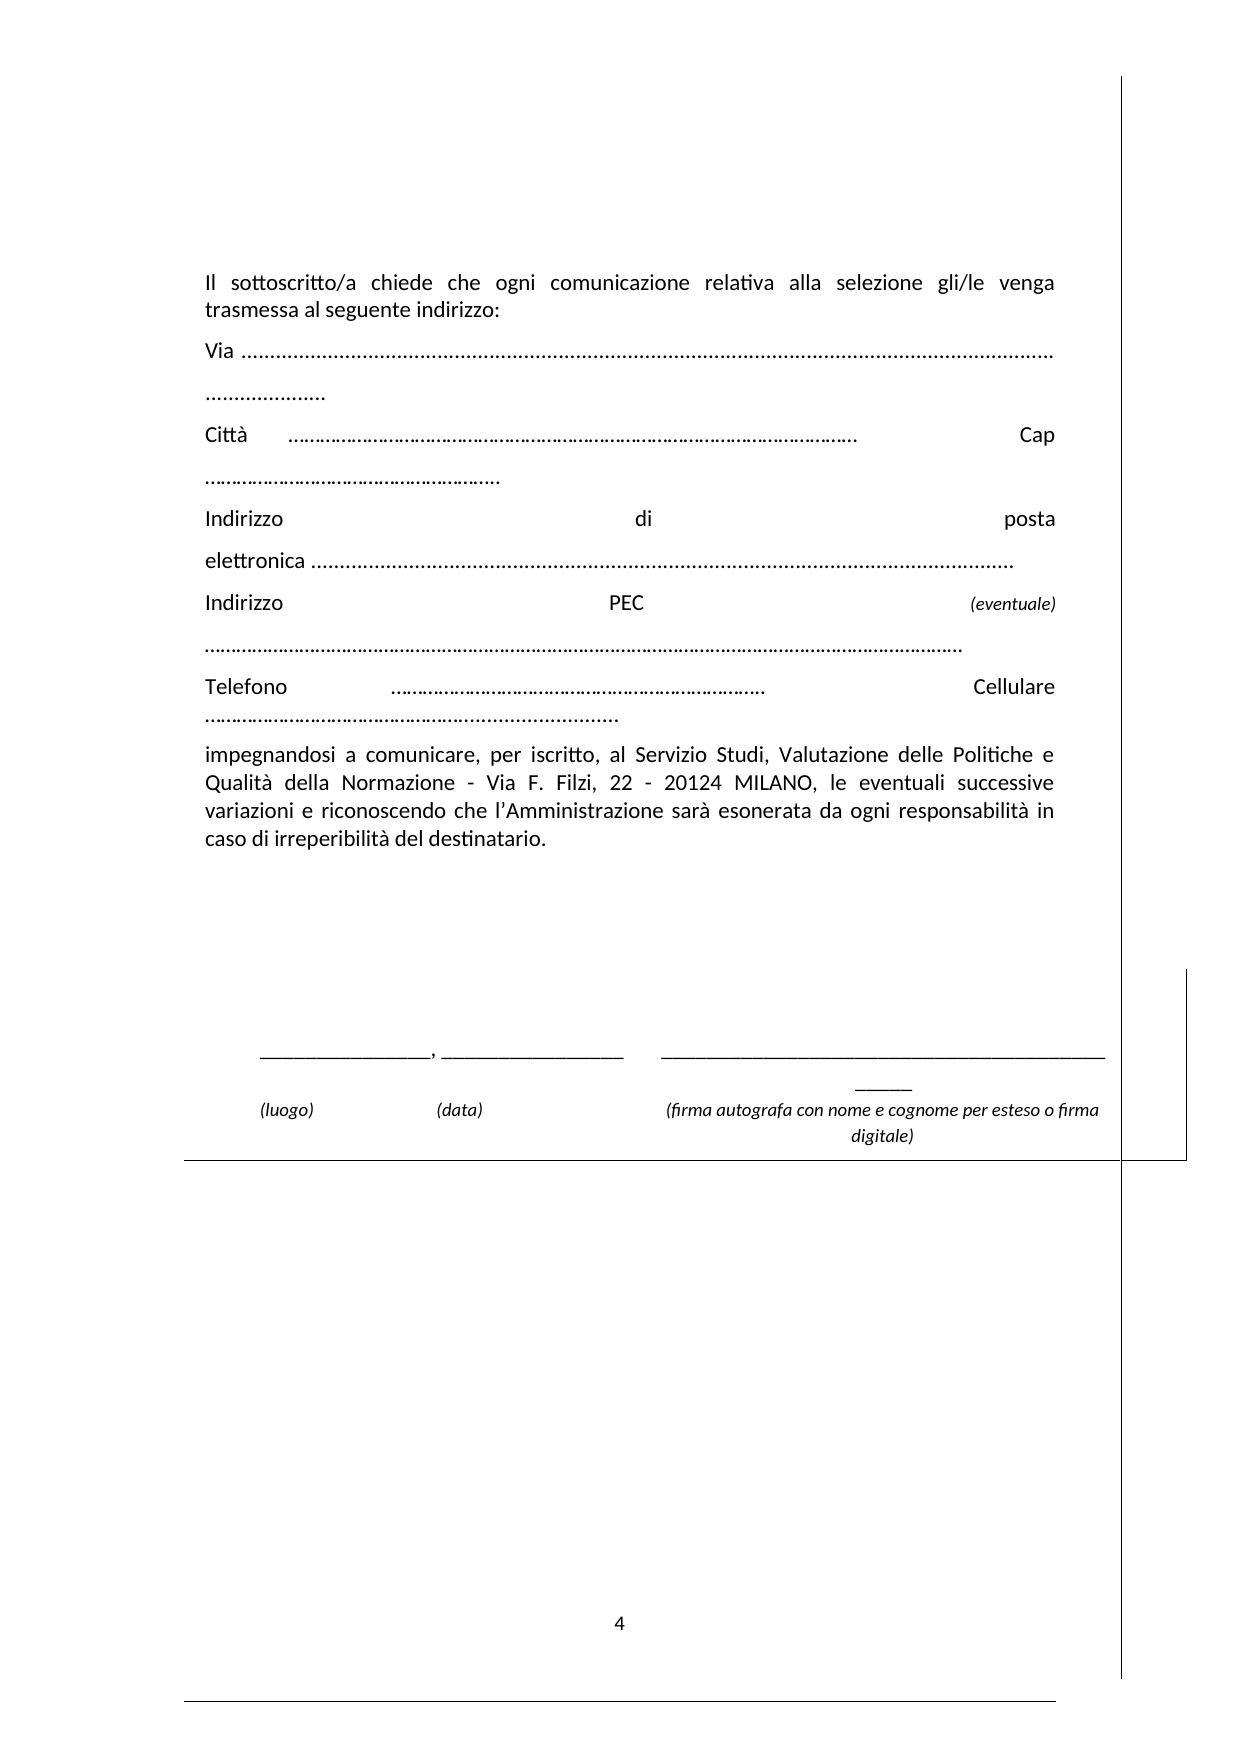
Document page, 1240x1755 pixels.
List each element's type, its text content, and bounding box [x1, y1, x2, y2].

text Indirizzo PEC (eventuale) ……………………………………………………………………………………………………………………………… [205, 588, 1056, 658]
table_header ____________________________________________ [646, 1034, 1120, 1098]
text Telefono …………………………………………………………….. Cellulare …………………………………………............................ [205, 672, 1056, 728]
table_header _______________, ________________ [248, 1034, 646, 1098]
text Città ……………………………………………………………………………………………… Cap ……………………………………………….. [205, 420, 1056, 490]
text Indirizzo di posta elettronica .......................................................................................................................... [205, 504, 1056, 574]
text Il sottoscritto/a chiede che ogni comunicazione relativa alla selezione gli/le venga [205, 268, 1055, 298]
text trasmessa al seguente indirizzo: [205, 299, 1056, 324]
text impegnandosi a comunicare, per iscritto, al Servizio Studi, Valutazione delle Politiche e Qualità della Normazione - Via F. Filzi, 22 - 20124 MILANO, le eventuali successive variazioni e riconoscendo che l’Amministrazione sarà esonerata da ogni responsabilità in caso di irreperibilità del destinatario. [205, 741, 1056, 853]
table_cell (firma autografa con nome e cognome per esteso o firma digitale) [646, 1098, 1120, 1160]
table_cell (luogo) (data) [248, 1098, 646, 1160]
text Via .................................................................................................................................................................. [205, 336, 1056, 406]
